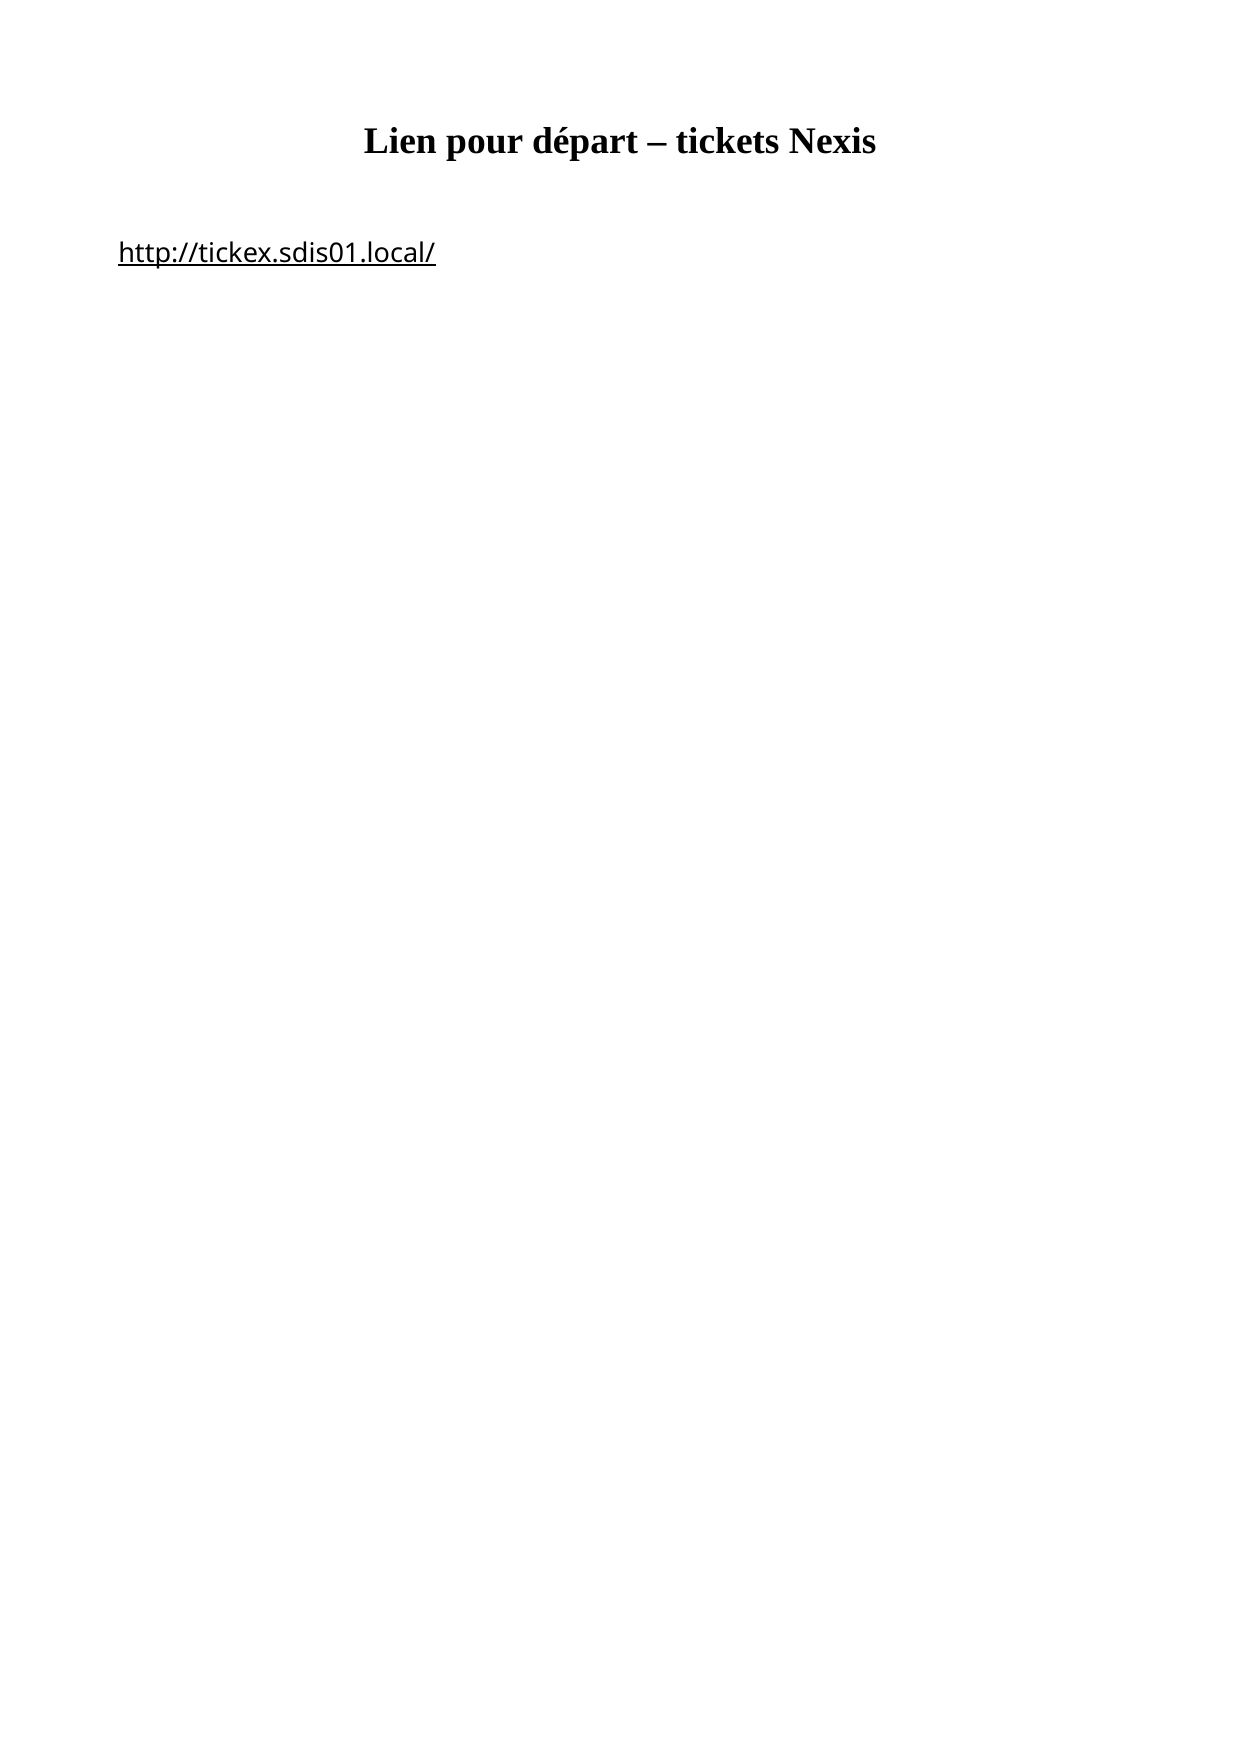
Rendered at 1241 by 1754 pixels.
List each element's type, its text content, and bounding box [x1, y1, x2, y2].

text Lien pour départ – tickets Nexis [118, 118, 1122, 161]
text http://tickex.sdis01.local/ [118, 233, 1122, 270]
